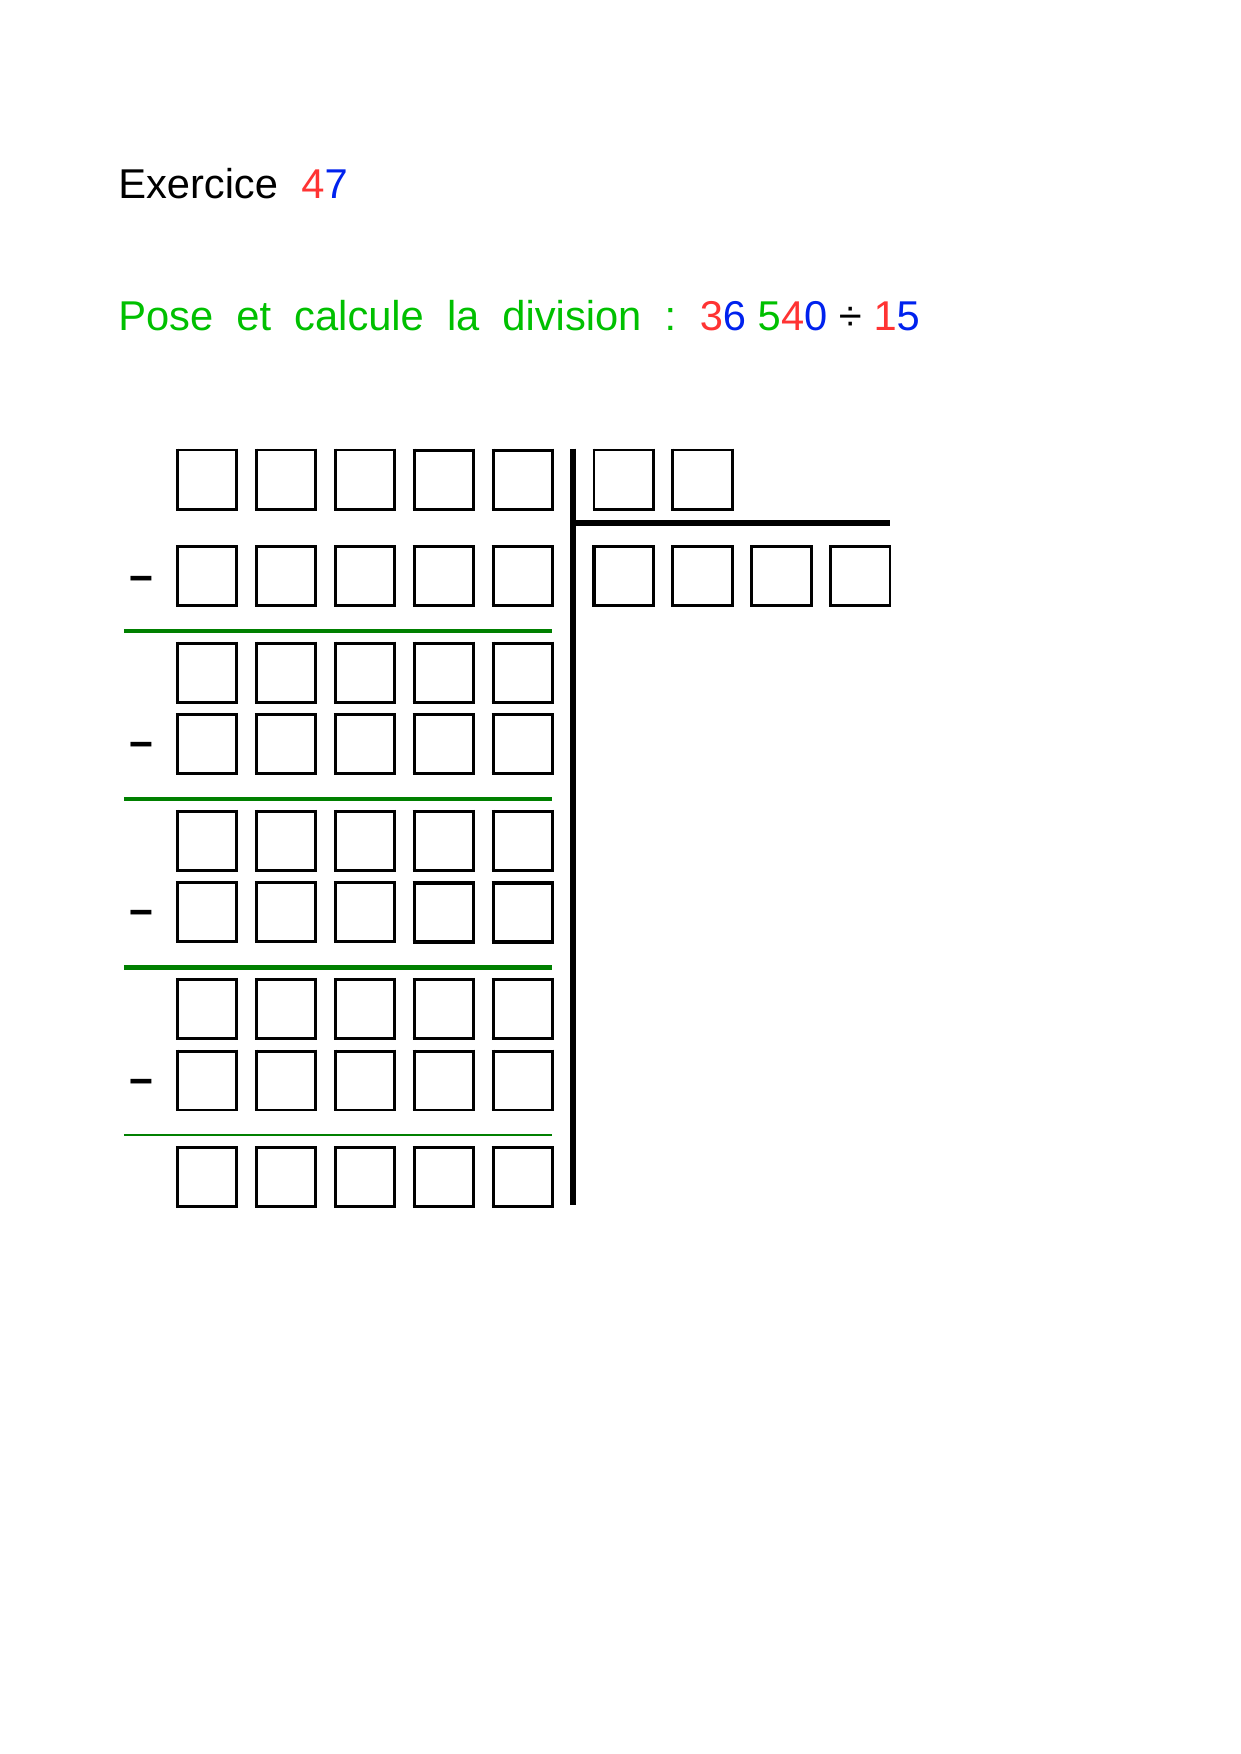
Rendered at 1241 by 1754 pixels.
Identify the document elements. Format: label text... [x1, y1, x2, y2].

table_header [831, 436, 890, 448]
table_cell [315, 1121, 335, 1133]
table_cell [118, 701, 124, 713]
table_cell [414, 785, 473, 797]
table_cell [475, 1050, 492, 1108]
table_cell [124, 940, 157, 953]
table_header [236, 436, 256, 448]
table_cell − [124, 881, 157, 940]
table_cell [576, 629, 594, 642]
table_cell [752, 869, 811, 881]
table_cell [576, 785, 594, 797]
table_cell [832, 548, 889, 604]
table_cell [732, 1205, 752, 1218]
table_cell [831, 953, 890, 965]
table_cell [414, 704, 473, 713]
table_cell [258, 716, 314, 772]
table_cell [594, 1134, 653, 1146]
table_cell [337, 981, 393, 1037]
table_cell [414, 872, 473, 881]
table_header [594, 436, 653, 448]
table_cell [752, 881, 811, 940]
table_cell [811, 869, 831, 881]
table_cell [475, 449, 492, 508]
table_cell [315, 533, 335, 545]
table_cell [594, 1205, 653, 1218]
table_cell [414, 1136, 473, 1146]
table_cell [118, 1121, 124, 1133]
table_cell [394, 508, 414, 520]
table_cell [554, 713, 563, 772]
table_cell [394, 869, 414, 881]
table_cell [158, 713, 176, 772]
text Pose et calcule la division : 36 540 ÷ 15 [118, 291, 1122, 339]
table_cell [495, 885, 551, 940]
table_cell [576, 713, 594, 772]
table_cell [236, 953, 256, 965]
table_cell [811, 1121, 831, 1133]
table_cell [576, 797, 594, 810]
table_cell [158, 785, 177, 797]
table_cell [258, 451, 314, 508]
table_cell [673, 965, 732, 978]
table_header [335, 436, 394, 448]
table_cell [394, 520, 414, 533]
table_cell [752, 772, 811, 785]
table_cell [118, 869, 124, 881]
table_cell [732, 965, 752, 978]
table_cell [124, 1121, 157, 1133]
table_cell [594, 978, 653, 1037]
table_cell [493, 607, 552, 617]
table_cell [416, 981, 472, 1037]
table_cell − [124, 1050, 157, 1108]
table_cell [177, 1208, 236, 1218]
table_cell [124, 642, 157, 701]
table_cell [394, 772, 414, 785]
table_cell [594, 642, 653, 701]
table_cell [414, 1121, 473, 1133]
table_cell [475, 713, 492, 772]
table_cell [118, 953, 124, 965]
table_cell [594, 629, 653, 642]
table_cell [594, 881, 653, 940]
table_cell [673, 810, 732, 869]
table_cell [158, 1050, 176, 1108]
table_cell [236, 1121, 256, 1133]
table_cell [258, 813, 314, 869]
table_cell [732, 1146, 752, 1205]
table_cell [554, 978, 563, 1037]
table_cell [552, 617, 563, 629]
table_cell [118, 1050, 124, 1108]
table_cell [236, 633, 256, 642]
table_cell [493, 1121, 552, 1133]
table_cell [124, 1205, 157, 1218]
table_cell [258, 981, 314, 1037]
table_cell [317, 713, 334, 772]
table_cell [414, 511, 473, 520]
table_cell [653, 1050, 673, 1108]
table_cell [831, 978, 890, 1037]
table_cell [315, 604, 335, 617]
table_cell [732, 508, 752, 520]
table_cell [396, 1050, 413, 1108]
table_cell [315, 772, 335, 785]
table_cell [752, 701, 811, 713]
table_cell [118, 545, 124, 604]
table_cell [594, 1050, 653, 1108]
table_cell [256, 785, 315, 797]
table_cell [236, 772, 256, 785]
table_cell [493, 970, 552, 978]
table_cell [811, 604, 831, 617]
table_cell [752, 533, 811, 545]
table_cell [416, 1149, 472, 1205]
table_cell [236, 869, 256, 881]
table_cell [673, 1050, 732, 1108]
table_cell [752, 940, 811, 953]
table_cell [124, 533, 157, 545]
table_cell [179, 716, 235, 772]
table_cell [493, 785, 552, 797]
table_cell [732, 526, 752, 533]
table_header [414, 436, 473, 448]
table_cell [576, 869, 594, 881]
table_cell [653, 1134, 673, 1146]
table_cell [811, 1050, 831, 1108]
table_cell [811, 797, 831, 810]
table_cell [831, 617, 890, 629]
table_cell [752, 526, 811, 533]
table_cell [732, 881, 752, 940]
table_cell [732, 810, 752, 869]
table_cell [831, 526, 890, 533]
table_cell [335, 1121, 394, 1133]
table_cell [594, 1109, 653, 1121]
table_cell [177, 970, 236, 978]
table_cell [177, 633, 236, 642]
table_cell [552, 797, 563, 810]
table_cell [594, 1146, 653, 1205]
table_cell [576, 701, 594, 713]
table_cell [177, 704, 236, 713]
table_cell [493, 533, 552, 545]
table_cell [394, 617, 414, 629]
table_cell [594, 526, 653, 533]
table_cell [811, 1146, 831, 1205]
table_cell [394, 785, 414, 797]
table_cell [158, 970, 177, 978]
table_cell [317, 642, 334, 701]
table_cell [177, 943, 236, 953]
table_cell [811, 701, 831, 713]
table_cell [552, 508, 563, 520]
table_cell [396, 642, 413, 701]
table_cell [236, 801, 256, 810]
table_cell [396, 881, 413, 940]
table_cell [594, 810, 653, 869]
table_cell [335, 872, 394, 881]
table_cell [416, 452, 472, 508]
table_cell [831, 449, 890, 508]
table_cell [475, 978, 492, 1037]
table_cell [396, 545, 413, 604]
table_cell [673, 617, 732, 629]
table_cell [256, 872, 315, 881]
table_cell [124, 772, 157, 785]
table_cell [594, 869, 653, 881]
table_cell [124, 1109, 157, 1121]
table_cell [673, 533, 732, 545]
table_cell [752, 1146, 811, 1205]
table_cell [335, 785, 394, 797]
table_cell [475, 881, 492, 940]
table_cell [238, 713, 255, 772]
table_cell [118, 1146, 124, 1205]
table_cell [594, 511, 653, 520]
table_cell [394, 1205, 414, 1218]
table_cell [554, 545, 563, 604]
table_cell [179, 981, 235, 1037]
table_cell [335, 607, 394, 617]
table_cell [473, 701, 493, 713]
table_cell [118, 449, 124, 508]
table_cell [732, 978, 752, 1037]
table_cell [124, 520, 157, 533]
table_cell [594, 940, 653, 953]
table_cell [256, 704, 315, 713]
table_cell [177, 533, 236, 545]
table_cell [118, 797, 124, 810]
table_header [158, 436, 177, 448]
table_cell [576, 1050, 594, 1108]
table_cell [493, 1111, 552, 1121]
table_cell [554, 1050, 563, 1108]
table_cell [493, 1136, 552, 1146]
table_cell [416, 1053, 472, 1108]
table_cell [495, 452, 551, 508]
table_header [552, 436, 563, 448]
table_cell [315, 801, 335, 810]
table_cell [473, 772, 493, 785]
table_cell [315, 953, 335, 965]
table_cell [673, 772, 732, 785]
table_cell [396, 713, 413, 772]
table_cell [653, 1037, 673, 1049]
table_cell [473, 801, 493, 810]
table_header [256, 436, 315, 448]
table_cell [158, 1136, 177, 1146]
table_cell [475, 1146, 492, 1205]
table_cell [315, 970, 335, 978]
table_cell [124, 785, 157, 797]
table_cell [831, 533, 890, 545]
table_cell [831, 1134, 890, 1146]
table_cell [732, 953, 752, 965]
table_cell [673, 869, 732, 881]
table_cell [414, 953, 473, 965]
table_cell [473, 633, 493, 642]
table_cell [753, 548, 810, 604]
table_cell [552, 1121, 563, 1133]
table_cell [414, 520, 473, 533]
table_cell [394, 801, 414, 810]
table_cell [653, 965, 673, 978]
table_cell [831, 1050, 890, 1108]
table_cell [493, 704, 552, 713]
table_cell [118, 881, 124, 940]
table_header [563, 436, 573, 448]
table_cell [317, 881, 334, 940]
table_cell [811, 642, 831, 701]
table_cell [576, 1109, 594, 1121]
table_cell [124, 1136, 157, 1146]
table_cell [576, 617, 594, 629]
table_cell [179, 1149, 235, 1205]
table_cell [158, 1121, 177, 1133]
table_cell [236, 785, 256, 797]
table_cell [732, 1134, 752, 1146]
table_cell [495, 1053, 551, 1108]
table_cell [594, 713, 653, 772]
table_cell [655, 449, 671, 508]
table_cell [315, 508, 335, 520]
table_cell [124, 604, 157, 617]
table_cell [256, 953, 315, 965]
table_cell [177, 607, 236, 617]
table_cell [673, 940, 732, 953]
table_cell [653, 881, 673, 940]
table_cell [475, 642, 492, 701]
table_cell [596, 548, 652, 604]
table_cell [673, 978, 732, 1037]
table_cell [732, 604, 752, 617]
table_cell [158, 953, 177, 965]
table_cell [335, 1208, 394, 1218]
table_cell [256, 511, 315, 520]
table_cell [552, 1109, 563, 1121]
table_cell [256, 1121, 315, 1133]
table_cell [177, 1136, 236, 1146]
table_cell [124, 869, 157, 881]
table_cell [396, 449, 413, 508]
table_cell [315, 1205, 335, 1218]
table_cell [473, 785, 493, 797]
table_cell [315, 1136, 335, 1146]
table_cell [158, 1109, 177, 1121]
table_cell [576, 978, 594, 1037]
table_cell [473, 1121, 493, 1133]
table_cell [752, 1205, 811, 1218]
table_cell [732, 940, 752, 953]
table_cell [493, 944, 552, 953]
table_cell [594, 953, 653, 965]
table_cell [335, 704, 394, 713]
table_cell [493, 953, 552, 965]
table_cell [831, 607, 890, 617]
table_cell [315, 785, 335, 797]
table_cell [317, 545, 334, 604]
table_cell [752, 508, 811, 520]
table_cell [653, 713, 673, 772]
table_cell [576, 545, 592, 604]
table_cell [811, 810, 831, 869]
table_cell [732, 1121, 752, 1133]
table_header [573, 436, 594, 448]
table_cell [256, 970, 315, 978]
table_header [118, 436, 124, 448]
table_cell [811, 965, 831, 978]
table_cell [256, 1111, 315, 1121]
table_cell [673, 642, 732, 701]
table_cell [394, 1109, 414, 1121]
table_cell [238, 642, 255, 701]
table_cell [394, 970, 414, 978]
table_cell [236, 701, 256, 713]
table_cell [158, 940, 177, 953]
table_cell [752, 965, 811, 978]
table_cell [416, 548, 472, 604]
table_cell [236, 1136, 256, 1146]
table_cell [158, 881, 176, 940]
table_cell [576, 1037, 594, 1049]
table_cell [396, 978, 413, 1037]
table_cell [124, 701, 157, 713]
table_header [752, 436, 811, 448]
table_cell [552, 940, 563, 953]
table_cell [396, 810, 413, 869]
table_cell [158, 869, 177, 881]
table_header [124, 436, 157, 448]
table_cell [732, 772, 752, 785]
table_cell [752, 1134, 811, 1146]
table_cell [238, 1146, 255, 1205]
table_cell [158, 772, 177, 785]
table_cell [594, 701, 653, 713]
table_cell [337, 716, 393, 772]
table_cell [554, 449, 563, 508]
table_cell [495, 813, 551, 869]
table_cell [394, 940, 414, 953]
table_cell [315, 869, 335, 881]
table_cell [732, 785, 752, 797]
table_cell [335, 533, 394, 545]
table_cell [256, 1040, 315, 1049]
table_cell [158, 810, 176, 869]
table_cell [734, 449, 752, 508]
table_cell [673, 511, 732, 520]
table_cell [576, 526, 594, 533]
table_cell [734, 545, 750, 604]
table_cell [554, 881, 563, 940]
table_cell [653, 533, 673, 545]
table_cell [811, 1037, 831, 1049]
table_cell [732, 642, 752, 701]
table_cell [732, 617, 752, 629]
table_cell [317, 1146, 334, 1205]
table_cell [315, 1037, 335, 1049]
table_cell [118, 940, 124, 953]
table_cell [552, 772, 563, 785]
table_cell [256, 775, 315, 785]
table_cell [831, 810, 890, 869]
table_cell [158, 1037, 177, 1049]
table_cell [337, 451, 393, 508]
table_cell [256, 1136, 315, 1146]
table_cell [673, 785, 732, 797]
table_cell [414, 633, 473, 642]
table_cell [124, 801, 157, 810]
table_cell [552, 785, 563, 797]
table_cell [653, 629, 673, 642]
table_cell [493, 617, 552, 629]
table_cell [552, 533, 563, 545]
table_cell [554, 1146, 563, 1205]
table_cell [552, 1205, 563, 1218]
table_header [315, 436, 335, 448]
table_cell [552, 520, 563, 533]
table_cell [118, 713, 124, 772]
table_cell [493, 775, 552, 785]
table_cell [414, 775, 473, 785]
table_header [811, 436, 831, 448]
table_cell [594, 772, 653, 785]
table_cell [256, 617, 315, 629]
table_cell [831, 772, 890, 785]
table_cell [673, 1146, 732, 1205]
table_cell [118, 965, 124, 978]
table_cell [414, 607, 473, 617]
table_cell [317, 1050, 334, 1108]
table_cell [653, 785, 673, 797]
table_cell [576, 953, 594, 965]
table_cell [317, 978, 334, 1037]
table_cell [416, 813, 472, 869]
table_cell [475, 810, 492, 869]
table_cell [673, 1134, 732, 1146]
table_cell [414, 1208, 473, 1218]
table_cell [495, 716, 551, 772]
table_cell [752, 797, 811, 810]
table_header [394, 436, 414, 448]
table_header [473, 436, 493, 448]
table_cell [258, 1149, 314, 1205]
table_cell [158, 1205, 177, 1218]
table_cell [811, 940, 831, 953]
table_header [732, 436, 752, 448]
table_cell [595, 451, 652, 508]
table_cell [653, 953, 673, 965]
table_cell [752, 607, 811, 617]
table_cell [576, 642, 594, 701]
table_cell [158, 1146, 176, 1205]
table_cell [653, 701, 673, 713]
table_cell [337, 1149, 393, 1205]
table_cell [473, 970, 493, 978]
table_cell [752, 713, 811, 772]
table_cell [335, 1136, 394, 1146]
table_cell [394, 701, 414, 713]
table_cell [576, 810, 594, 869]
table_cell [752, 617, 811, 629]
table_cell [158, 508, 177, 520]
table_cell [335, 520, 394, 533]
table_cell [236, 520, 256, 533]
table_cell [158, 701, 177, 713]
table_cell [653, 508, 673, 520]
table_cell [337, 1053, 393, 1108]
table_cell [495, 981, 551, 1037]
table_cell [563, 449, 570, 1205]
table_cell [653, 617, 673, 629]
table_cell [752, 629, 811, 642]
table_cell [414, 617, 473, 629]
table_cell [238, 881, 255, 940]
table_cell [414, 801, 473, 810]
table_cell [576, 449, 593, 508]
table_cell [473, 1136, 493, 1146]
table_cell [653, 940, 673, 953]
table_cell [414, 1111, 473, 1121]
table_cell [337, 645, 393, 701]
table_cell [236, 508, 256, 520]
table_cell [473, 617, 493, 629]
table_cell [158, 520, 177, 533]
table_cell [674, 451, 731, 508]
table_cell [416, 645, 472, 701]
table_cell [258, 1053, 314, 1108]
table_cell [179, 1053, 235, 1108]
table_cell [335, 1040, 394, 1049]
table_cell [258, 884, 314, 940]
table_cell [473, 953, 493, 965]
table_cell [831, 940, 890, 953]
table_cell [674, 548, 731, 604]
table_cell [335, 1111, 394, 1121]
table_cell [118, 533, 124, 545]
table_cell [118, 1205, 124, 1218]
table_cell [493, 1040, 552, 1049]
table_cell [118, 978, 124, 1037]
table_cell [594, 965, 653, 978]
table_cell [473, 533, 493, 545]
table_cell [831, 869, 890, 881]
table_cell [811, 1134, 831, 1146]
table_cell [673, 1121, 732, 1133]
table_cell [732, 713, 752, 772]
table_cell [177, 1040, 236, 1049]
table_cell [315, 701, 335, 713]
table_cell [831, 1146, 890, 1205]
table_cell [118, 810, 124, 869]
table_cell [831, 642, 890, 701]
table_cell [158, 801, 177, 810]
table_cell [124, 449, 157, 508]
table_cell [552, 604, 563, 617]
table_cell [124, 1146, 157, 1205]
table_cell [594, 607, 653, 617]
table_cell [118, 785, 124, 797]
table_cell [653, 810, 673, 869]
table_cell [317, 810, 334, 869]
table_cell [732, 1050, 752, 1108]
table_cell [158, 642, 176, 701]
table_cell [177, 775, 236, 785]
table_cell [158, 633, 177, 642]
table_cell [495, 548, 551, 604]
table_cell [673, 881, 732, 940]
table_cell [493, 633, 552, 642]
table_cell [236, 604, 256, 617]
table_cell [673, 1205, 732, 1218]
table_cell − [124, 713, 157, 772]
table_cell [337, 813, 393, 869]
table_cell [811, 533, 831, 545]
table_cell [653, 772, 673, 785]
table_cell [473, 520, 493, 533]
table_cell [576, 1121, 594, 1133]
table_cell [236, 970, 256, 978]
table_cell [752, 953, 811, 965]
table_cell [158, 617, 177, 629]
table_cell [811, 881, 831, 940]
table_cell [177, 1111, 236, 1121]
table_cell [653, 526, 673, 533]
table_cell [335, 633, 394, 642]
table_cell [554, 810, 563, 869]
table_cell [811, 1109, 831, 1121]
table_cell [414, 944, 473, 953]
table_cell [673, 713, 732, 772]
table_cell [552, 965, 563, 978]
table_cell [118, 520, 124, 533]
table_cell [335, 970, 394, 978]
table_cell [335, 775, 394, 785]
table_cell [118, 629, 124, 642]
table_cell [118, 604, 124, 617]
table_cell [811, 713, 831, 772]
table_cell [554, 642, 563, 701]
table_cell [811, 953, 831, 965]
table_cell [811, 526, 831, 533]
table_cell [655, 545, 671, 604]
table_cell [732, 629, 752, 642]
table_cell [473, 508, 493, 520]
table_cell [337, 548, 393, 604]
table_header [673, 436, 732, 448]
table_cell [831, 629, 890, 642]
table_cell [256, 633, 315, 642]
table_cell [177, 511, 236, 520]
table_cell [493, 872, 552, 881]
table_cell [473, 1205, 493, 1218]
table_cell [552, 701, 563, 713]
table_cell [653, 1146, 673, 1205]
table_cell [576, 508, 594, 520]
table_cell [752, 642, 811, 701]
text Exercice 47 [118, 159, 1122, 207]
table_cell [831, 1109, 890, 1121]
table_cell [673, 701, 732, 713]
table_cell [811, 978, 831, 1037]
table_cell [811, 1205, 831, 1218]
table_cell [177, 617, 236, 629]
table_cell [653, 642, 673, 701]
table_cell [653, 797, 673, 810]
table_cell [673, 629, 732, 642]
table_cell [594, 797, 653, 810]
table_cell [552, 1134, 563, 1146]
table_cell [673, 526, 732, 533]
table_cell [177, 801, 236, 810]
table_cell [563, 1205, 573, 1218]
table_cell [315, 520, 335, 533]
table_cell [653, 1205, 673, 1218]
table_cell [473, 1109, 493, 1121]
table_cell [238, 545, 255, 604]
table_cell [831, 797, 890, 810]
table_cell [831, 701, 890, 713]
table_cell [552, 869, 563, 881]
table_cell [811, 508, 831, 520]
table_cell [752, 449, 811, 508]
table_cell [118, 508, 124, 520]
table_cell [653, 604, 673, 617]
table_cell [238, 449, 255, 508]
table_cell [258, 548, 314, 604]
table_cell [335, 511, 394, 520]
table_cell [673, 1109, 732, 1121]
table_cell [573, 1205, 594, 1218]
table_cell [552, 1037, 563, 1049]
table_cell [158, 978, 176, 1037]
table_cell [236, 940, 256, 953]
table_cell [394, 604, 414, 617]
table_cell [335, 953, 394, 965]
table_cell [124, 978, 157, 1037]
table_cell [118, 617, 124, 629]
table_cell [158, 545, 176, 604]
table_cell [179, 645, 235, 701]
table_cell [124, 953, 157, 965]
table_cell [831, 508, 890, 520]
table_cell [416, 716, 472, 772]
table_cell [473, 869, 493, 881]
table_cell [158, 533, 177, 545]
table_cell [335, 617, 394, 629]
table_cell [594, 1037, 653, 1049]
table_cell [495, 1149, 551, 1205]
table_cell [831, 881, 890, 940]
table_cell [118, 772, 124, 785]
table_cell [236, 617, 256, 629]
table_cell [653, 978, 673, 1037]
table_cell [256, 943, 315, 953]
table_cell [752, 1121, 811, 1133]
table_cell [594, 1121, 653, 1133]
table_cell [335, 801, 394, 810]
table_cell [256, 533, 315, 545]
table_cell [416, 885, 472, 940]
table_cell [831, 785, 890, 797]
table_cell [394, 1037, 414, 1049]
table_cell [414, 533, 473, 545]
table_cell [493, 801, 552, 810]
table_cell [414, 970, 473, 978]
table_cell [594, 617, 653, 629]
table_cell [576, 533, 594, 545]
table_cell [673, 797, 732, 810]
table_cell [256, 1208, 315, 1218]
table_cell [831, 965, 890, 978]
table_cell [813, 545, 829, 604]
table_cell [576, 940, 594, 953]
table_cell [732, 869, 752, 881]
table_header [177, 436, 236, 448]
table_cell [124, 1037, 157, 1049]
table_cell [315, 940, 335, 953]
table_cell [236, 1037, 256, 1049]
table_cell [831, 1121, 890, 1133]
table_cell [179, 813, 235, 869]
table_cell [673, 1037, 732, 1049]
table_cell [831, 1205, 890, 1218]
table_cell [752, 810, 811, 869]
table_cell [315, 1109, 335, 1121]
table_cell [752, 1109, 811, 1121]
table_cell [118, 642, 124, 701]
table_cell [177, 872, 236, 881]
table_cell [493, 520, 552, 533]
table_cell [673, 953, 732, 965]
table_cell [394, 1136, 414, 1146]
table_cell [576, 881, 594, 940]
table_cell [177, 1121, 236, 1133]
table_cell [653, 1121, 673, 1133]
table_cell [317, 449, 334, 508]
table_header [493, 436, 552, 448]
table_cell [414, 1040, 473, 1049]
table_cell [256, 607, 315, 617]
table_cell [752, 1050, 811, 1108]
table_cell [732, 701, 752, 713]
table_cell [179, 884, 235, 940]
table_cell [124, 617, 157, 629]
table_cell [394, 1121, 414, 1133]
table_cell [732, 533, 752, 545]
table_cell [335, 943, 394, 953]
table_cell [238, 1050, 255, 1108]
table_cell [158, 449, 176, 508]
table_cell [118, 1037, 124, 1049]
table_cell [177, 785, 236, 797]
table_cell [576, 965, 594, 978]
table_cell [475, 545, 492, 604]
table_cell [732, 1109, 752, 1121]
table_cell [594, 533, 653, 545]
table_cell [337, 884, 393, 940]
table_cell [394, 633, 414, 642]
table_cell [732, 797, 752, 810]
table_cell [179, 548, 235, 604]
table_cell [576, 604, 594, 617]
table_cell [576, 1146, 594, 1205]
table_cell [594, 785, 653, 797]
table_cell [315, 633, 335, 642]
table_cell [811, 617, 831, 629]
table_cell [811, 629, 831, 642]
table_cell [236, 1205, 256, 1218]
table_cell [238, 810, 255, 869]
table_cell [811, 785, 831, 797]
table_cell [394, 953, 414, 965]
table_cell [473, 1037, 493, 1049]
table_cell [752, 978, 811, 1037]
table_cell − [124, 545, 157, 604]
table_cell [831, 713, 890, 772]
table_cell [258, 645, 314, 701]
table_cell [552, 953, 563, 965]
table_cell [256, 801, 315, 810]
table_cell [495, 645, 551, 701]
table_cell [236, 533, 256, 545]
table_cell [752, 1037, 811, 1049]
table_cell [256, 520, 315, 533]
table_header [890, 436, 1157, 1218]
table_cell [576, 772, 594, 785]
table_cell [179, 451, 235, 508]
table_cell [493, 511, 552, 520]
table_cell [124, 810, 157, 869]
table_cell [653, 1109, 673, 1121]
table_cell [752, 785, 811, 797]
table_cell [394, 533, 414, 545]
table_cell [473, 940, 493, 953]
table_cell [811, 449, 831, 508]
table_cell [124, 633, 157, 642]
table_cell [396, 1146, 413, 1205]
table_cell [576, 1134, 594, 1146]
table_cell [653, 869, 673, 881]
table_cell [473, 604, 493, 617]
table_cell [118, 1134, 124, 1146]
table_cell [732, 1037, 752, 1049]
table_cell [236, 1109, 256, 1121]
table_cell [673, 607, 732, 617]
table_cell [552, 629, 563, 642]
table_cell [811, 772, 831, 785]
table_cell [177, 953, 236, 965]
table_header [653, 436, 673, 448]
table_cell [831, 1037, 890, 1049]
table_cell [124, 508, 157, 520]
table_cell [315, 617, 335, 629]
table_cell [158, 604, 177, 617]
table_cell [493, 1208, 552, 1218]
table_cell [124, 970, 157, 978]
table_cell [118, 1109, 124, 1121]
table_cell [177, 520, 236, 533]
table_cell [238, 978, 255, 1037]
